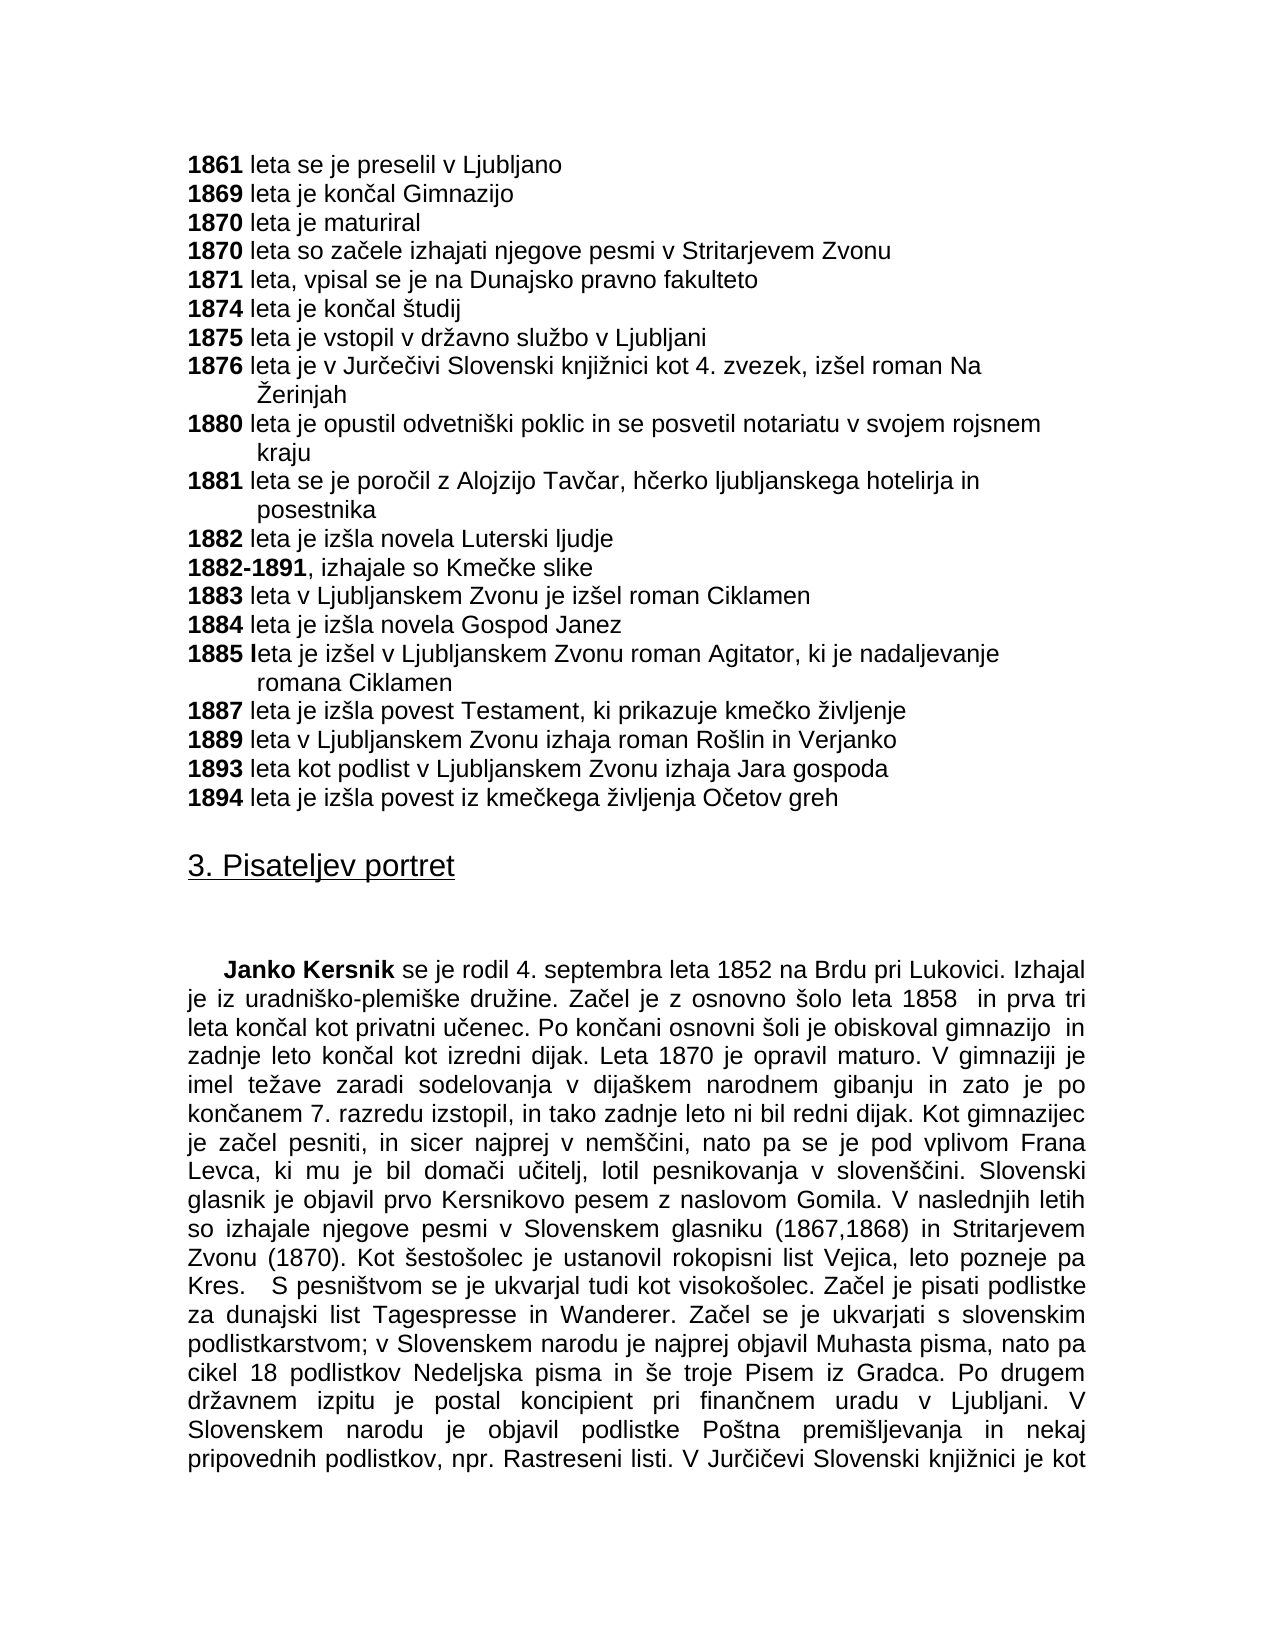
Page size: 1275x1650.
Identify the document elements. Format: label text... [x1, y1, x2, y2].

text 1885 leta je izšel v Ljubljanskem Zvonu roman Agitator, ki je nadaljevanje [187, 639, 1087, 667]
text 1881 leta se je poročil z Alojzijo Tavčar, hčerko ljubljanskega hotelirja in [187, 466, 1087, 495]
text 1861 leta se je preselil v Ljubljano [187, 150, 1087, 179]
text 1884 leta je izšla novela Gospod Janez [187, 610, 1087, 639]
text 1870 leta je maturiral [187, 207, 1087, 236]
text 3. Pisateljev portret [187, 847, 1087, 883]
text Janko Kersnik se je rodil 4. septembra leta 1852 na Brdu pri Lukovici. Izhajal je iz uradniško-plemiške družine. Začel je z osnovno šolo leta 1858 in prva tri leta končal kot privatni učenec. Po končani osnovni šoli je obiskoval gimnazijo in zadnje leto končal kot izredni dijak. Leta 1870 je opravil maturo. V gimnaziji je imel težave zaradi sodelovanja v dijaškem narodnem gibanju in zato je po končanem 7. razredu izstopil, in tako zadnje leto ni bil redni dijak. Kot gimnazijec je začel pesniti, in sicer najprej v nemščini, nato pa se je pod vplivom Frana Levca, ki mu je bil domači učitelj, lotil pesnikovanja v slovenščini. Slovenski glasnik je objavil prvo Kersnikovo pesem z naslovom Gomila. V naslednjih letih so izhajale njegove pesmi v Slovenskem glasniku (1867,1868) in Stritarjevem Zvonu (1870). Kot šestošolec je ustanovil rokopisni list Vejica, leto pozneje pa Kres. S pesništvom se je ukvarjal tudi kot visokošolec. Začel je pisati podlistke za dunajski list Tagespresse in Wanderer. Začel se je ukvarjati s slovenskim podlistkarstvom; v Slovenskem narodu je najprej objavil Muhasta pisma, nato pa cikel 18 podlistkov Nedeljska pisma in še troje Pisem iz Gradca. Po drugem državnem izpitu je postal koncipient pri finančnem uradu v Ljubljani. V Slovenskem narodu je objavil podlistke Poštna premišljevanja in nekaj pripovednih podlistkov, npr. Rastreseni listi. V Jurčičevi Slovenski knjižnici je kot [187, 955, 1087, 1472]
text romana Ciklamen [187, 667, 1087, 696]
text 1875 leta je vstopil v državno službo v Ljubljani [187, 322, 1087, 351]
text 1874 leta je končal študij [187, 294, 1087, 322]
text 1894 leta je izšla povest iz kmečkega življenja Očetov greh [187, 782, 1087, 811]
text 1876 leta je v Jurčečivi Slovenski knjižnici kot 4. zvezek, izšel roman Na [187, 351, 1087, 380]
text 1869 leta je končal Gimnazijo [187, 179, 1087, 207]
text 1887 leta je izšla povest Testament, ki prikazuje kmečko življenje [187, 696, 1087, 725]
text 1882-1891, izhajale so Kmečke slike [187, 552, 1087, 581]
text 1871 leta, vpisal se je na Dunajsko pravno fakulteto [187, 265, 1087, 294]
text Žerinjah [187, 380, 1087, 409]
text 1889 leta v Ljubljanskem Zvonu izhaja roman Rošlin in Verjanko [187, 725, 1087, 754]
text 1880 leta je opustil odvetniški poklic in se posvetil notariatu v svojem rojsnem [187, 409, 1087, 437]
text 1893 leta kot podlist v Ljubljanskem Zvonu izhaja Jara gospoda [187, 754, 1087, 782]
text posestnika [187, 495, 1087, 524]
text 1882 leta je izšla novela Luterski ljudje [187, 524, 1087, 552]
text 1883 leta v Ljubljanskem Zvonu je izšel roman Ciklamen [187, 581, 1087, 610]
text kraju [187, 437, 1087, 466]
text 1870 leta so začele izhajati njegove pesmi v Stritarjevem Zvonu [187, 236, 1087, 265]
